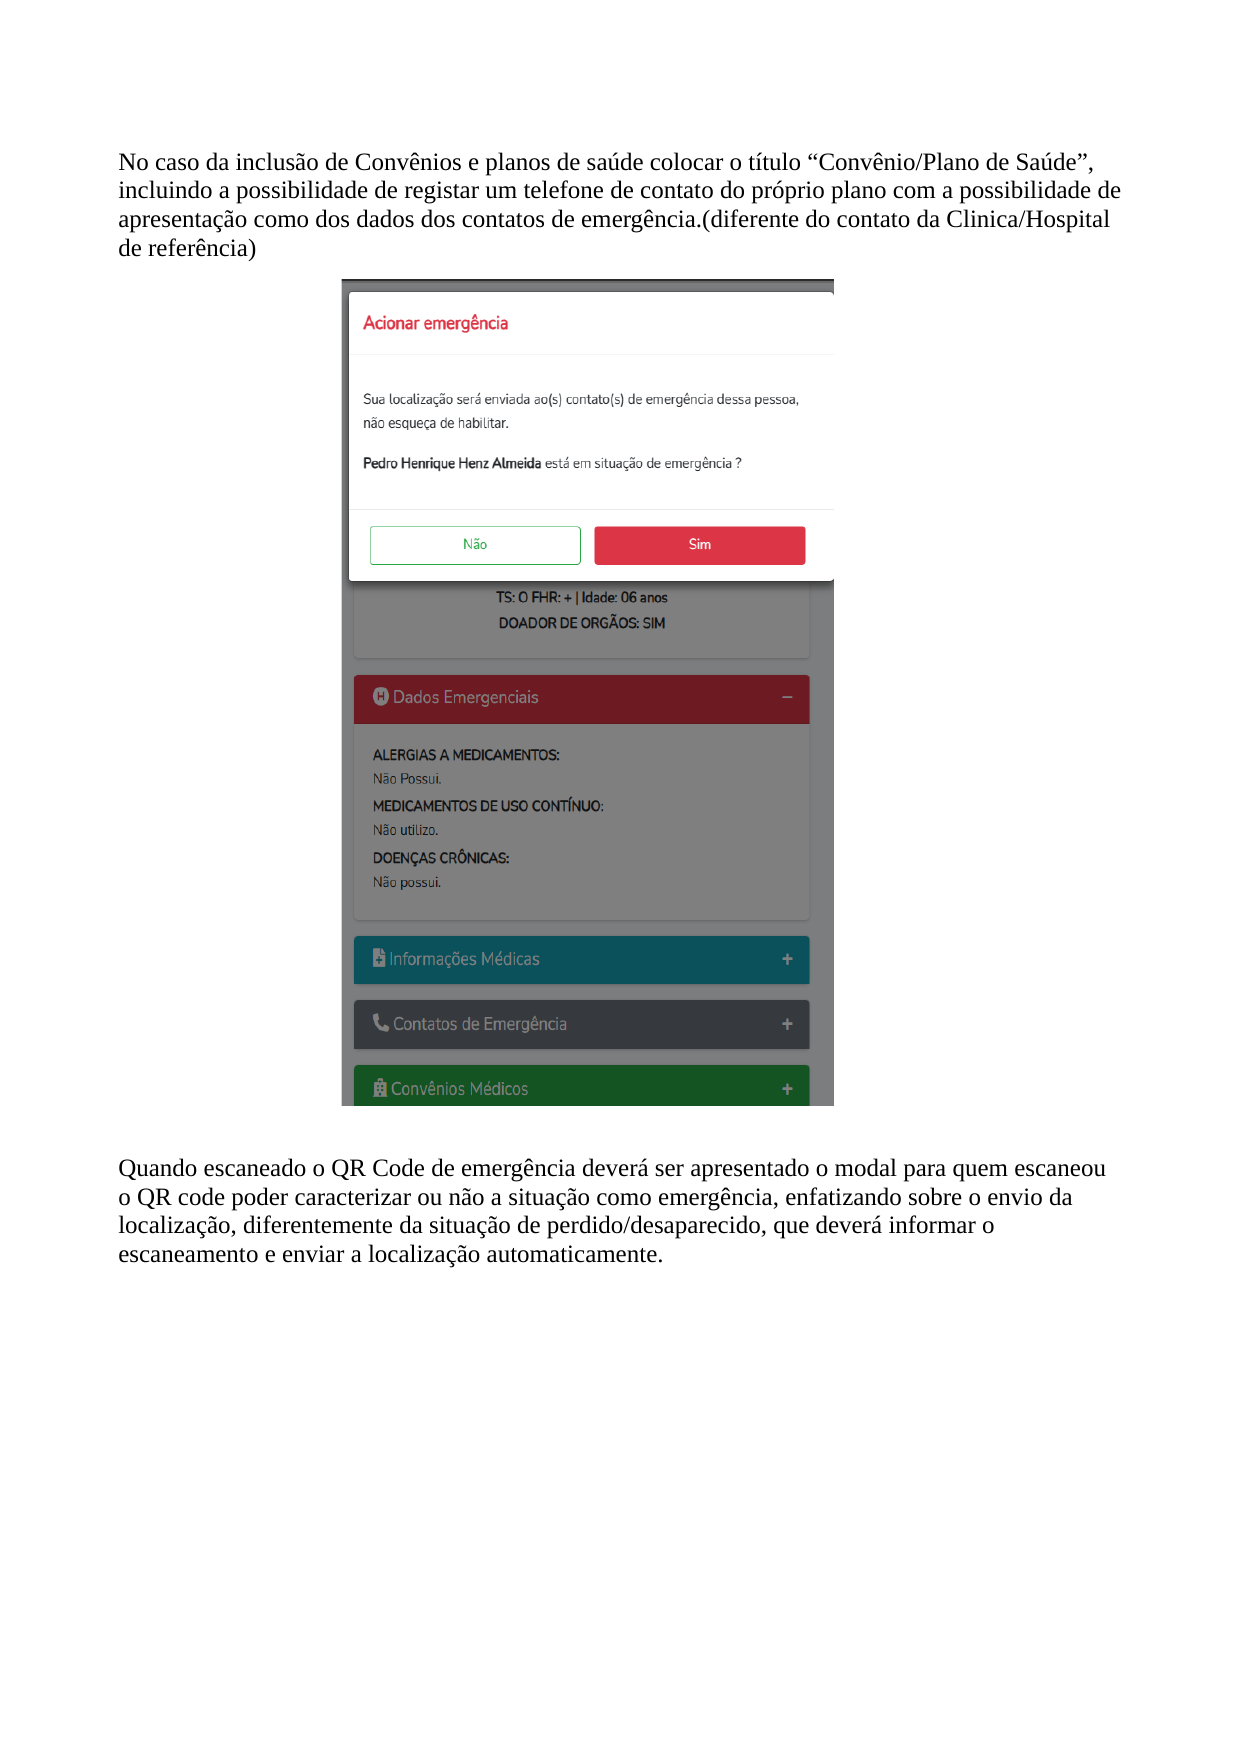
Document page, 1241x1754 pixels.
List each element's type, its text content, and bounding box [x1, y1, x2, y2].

picture [341, 279, 834, 1106]
text Quando escaneado o QR Code de emergência deverá ser apresentado o modal para quem escaneou o QR code poder caracterizar ou não a situação como emergência, enfatizando sobre o envio da localização, diferentemente da situação de perdido/desaparecido, que deverá informar o escaneamento e enviar a localização automaticamente. [118, 1153, 1122, 1268]
text No caso da inclusão de Convênios e planos de saúde colocar o título “Convênio/Plano de Saúde”, incluindo a possibilidade de registar um telefone de contato do próprio plano com a possibilidade de apresentação como dos dados dos contatos de emergência.(diferente do contato da Clinica/Hospital de referência) [118, 147, 1122, 262]
